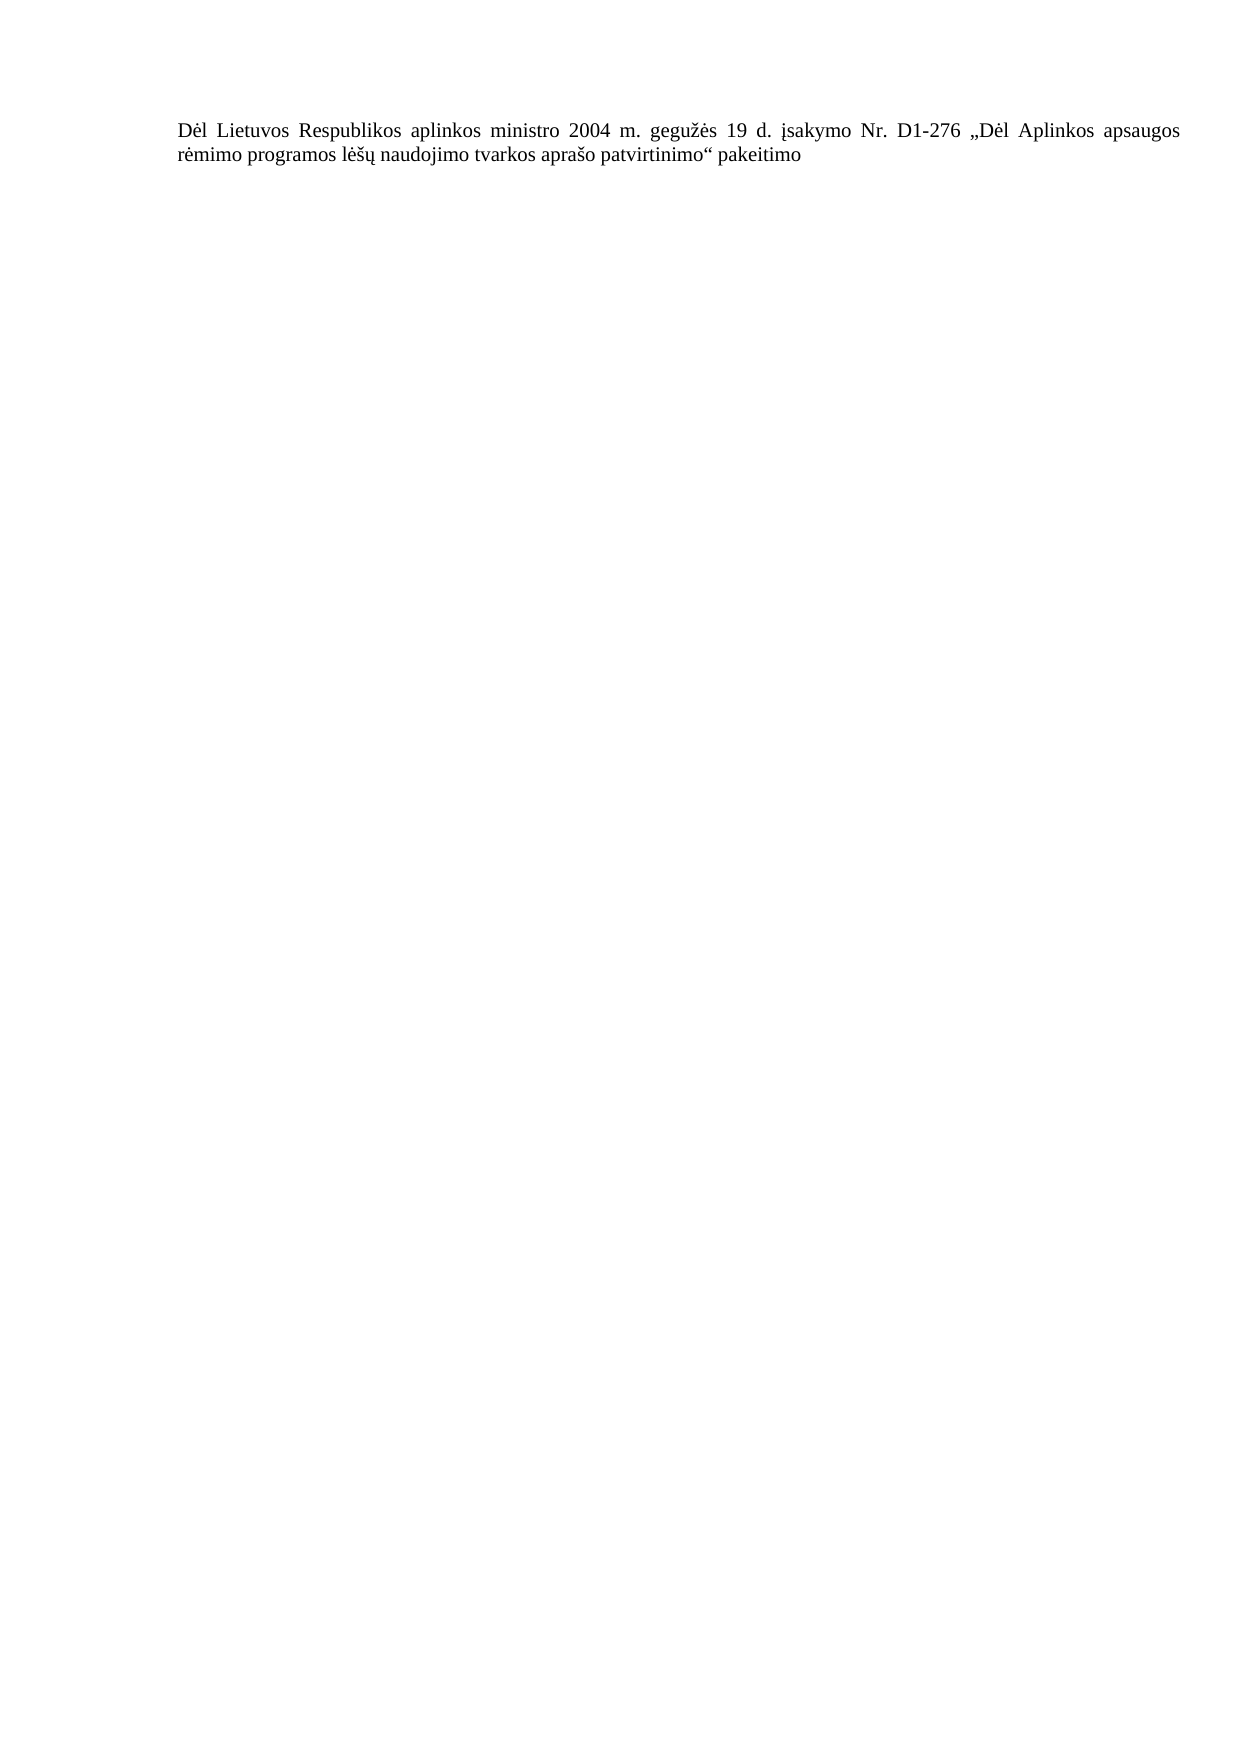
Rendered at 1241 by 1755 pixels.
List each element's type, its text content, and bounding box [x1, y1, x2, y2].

text Dėl Lietuvos Respublikos aplinkos ministro 2004 m. gegužės 19 d. įsakymo Nr. D1-276 „Dėl Aplinkos apsaugos rėmimo programos lėšų naudojimo tvarkos aprašo patvirtinimo“ pakeitimo [177, 118, 1181, 166]
